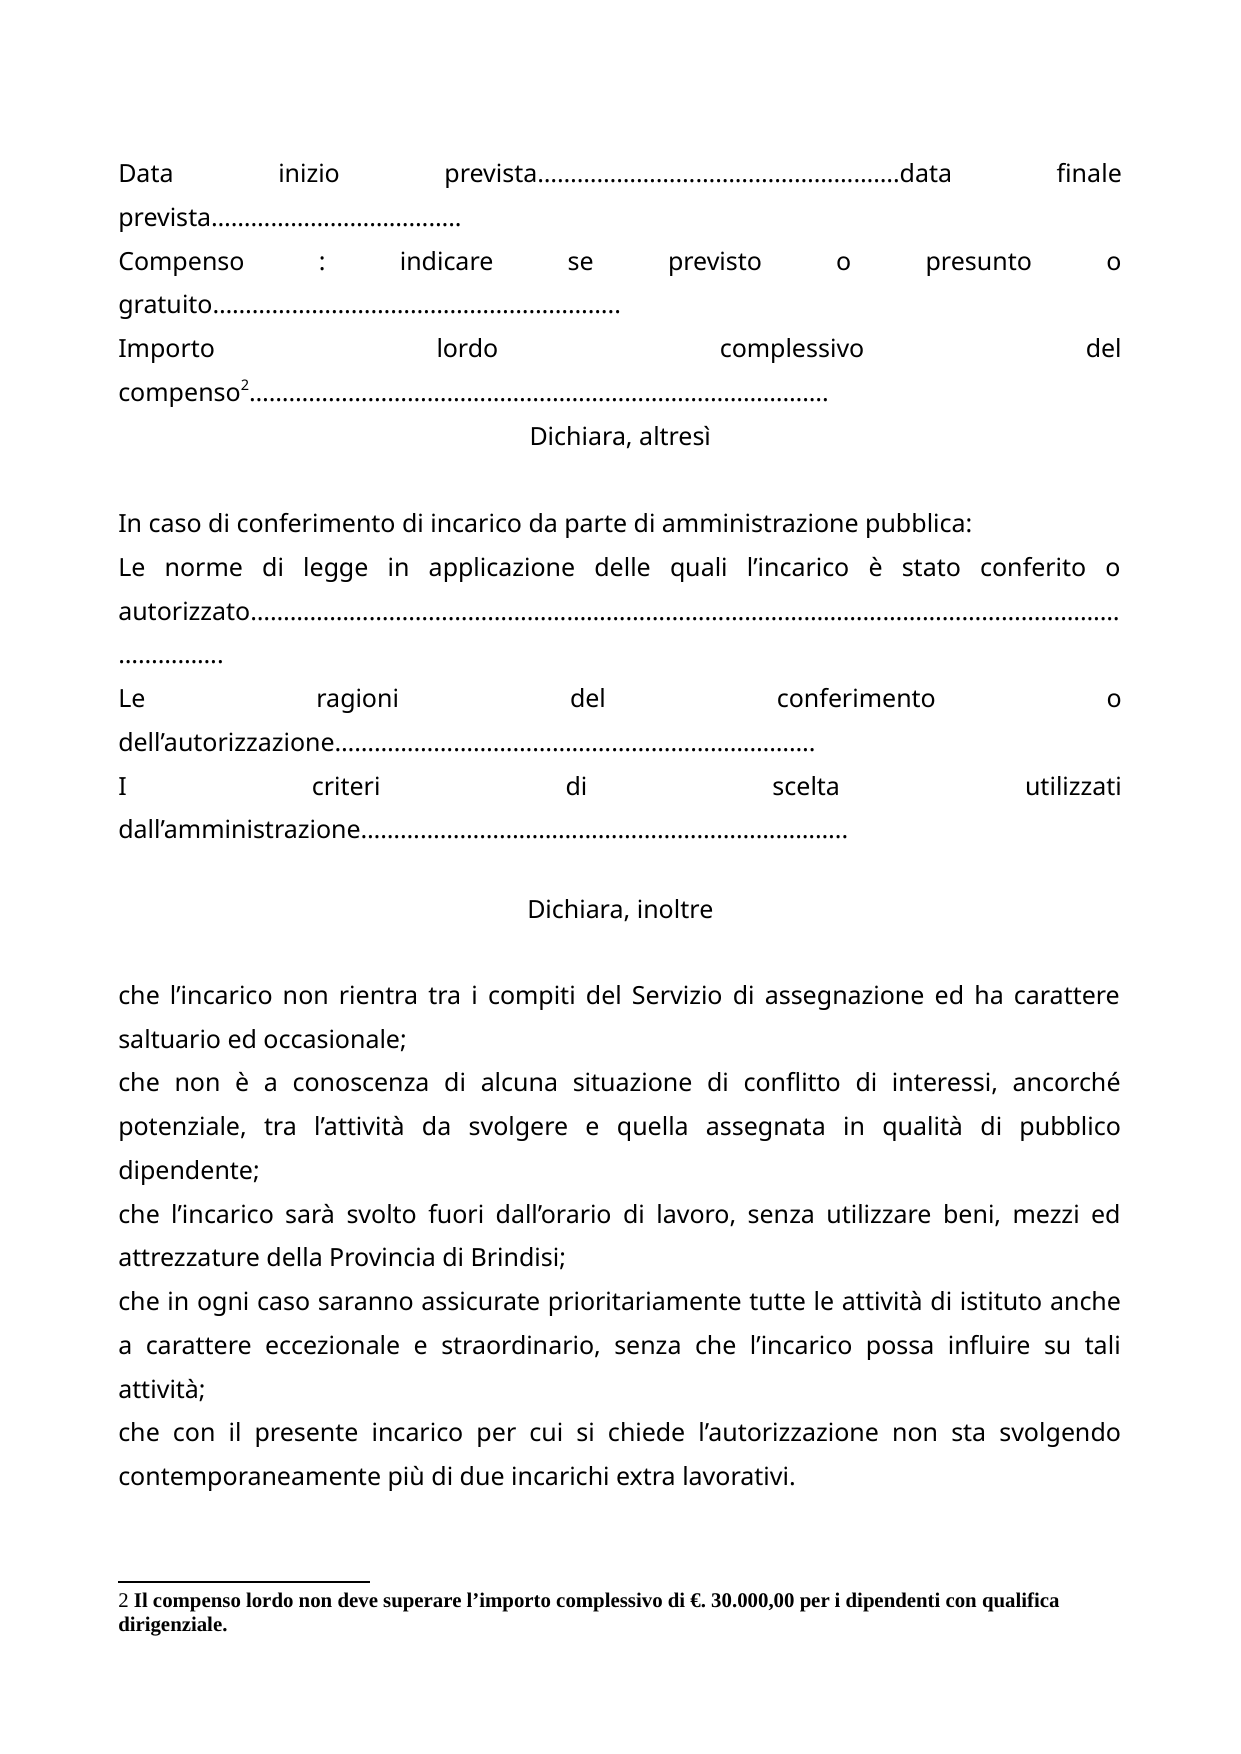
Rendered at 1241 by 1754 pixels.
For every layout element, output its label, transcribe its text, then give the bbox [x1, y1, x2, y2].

text I criteri di scelta utilizzati dall’amministrazione……………………………………………………………….. [118, 760, 1122, 848]
text che l’incarico non rientra tra i compiti del Servizio di assegnazione ed ha carattere saltuario ed occasionale; [118, 969, 1122, 1057]
text Il compenso lordo non deve superare l’importo complessivo di €. 30.000,00 per i dipendenti con qualifica dirigenziale. [118, 1588, 1122, 1636]
text Compenso : indicare se previsto o presunto o gratuito…………………………………………………….. [118, 235, 1122, 323]
text che in ogni caso saranno assicurate prioritariamente tutte le attività di istituto anche a carattere eccezionale e straordinario, senza che l’incarico possa influire su tali attività; [118, 1276, 1122, 1407]
text Le norme di legge in applicazione delle quali l’incarico è stato conferito o autorizzato…………………………………………………………………………………………………………………………………. [118, 541, 1122, 673]
text che l’incarico sarà svolto fuori dall’orario di lavoro, senza utilizzare beni, mezzi ed attrezzature della Provincia di Brindisi; [118, 1188, 1122, 1276]
subtitle Dichiara, altresì [118, 410, 1122, 454]
text Importo lordo complessivo del compenso……………………………………………………………………………. [118, 323, 1122, 410]
text Le ragioni del conferimento o dell’autorizzazione………………………………………………………………. [118, 673, 1122, 760]
text che non è a conoscenza di alcuna situazione di conflitto di interessi, ancorché potenziale, tra l’attività da svolgere e quella assegnata in qualità di pubblico dipendente; [118, 1057, 1122, 1188]
text In caso di conferimento di incarico da parte di amministrazione pubblica: [118, 498, 1122, 541]
text Data inizio prevista……………………………………………….data finale prevista……………………………….. [118, 148, 1122, 235]
text che con il presente incarico per cui si chiede l’autorizzazione non sta svolgendo contemporaneamente più di due incarichi extra lavorativi. [118, 1407, 1122, 1494]
text Dichiara, inoltre [118, 891, 1122, 926]
